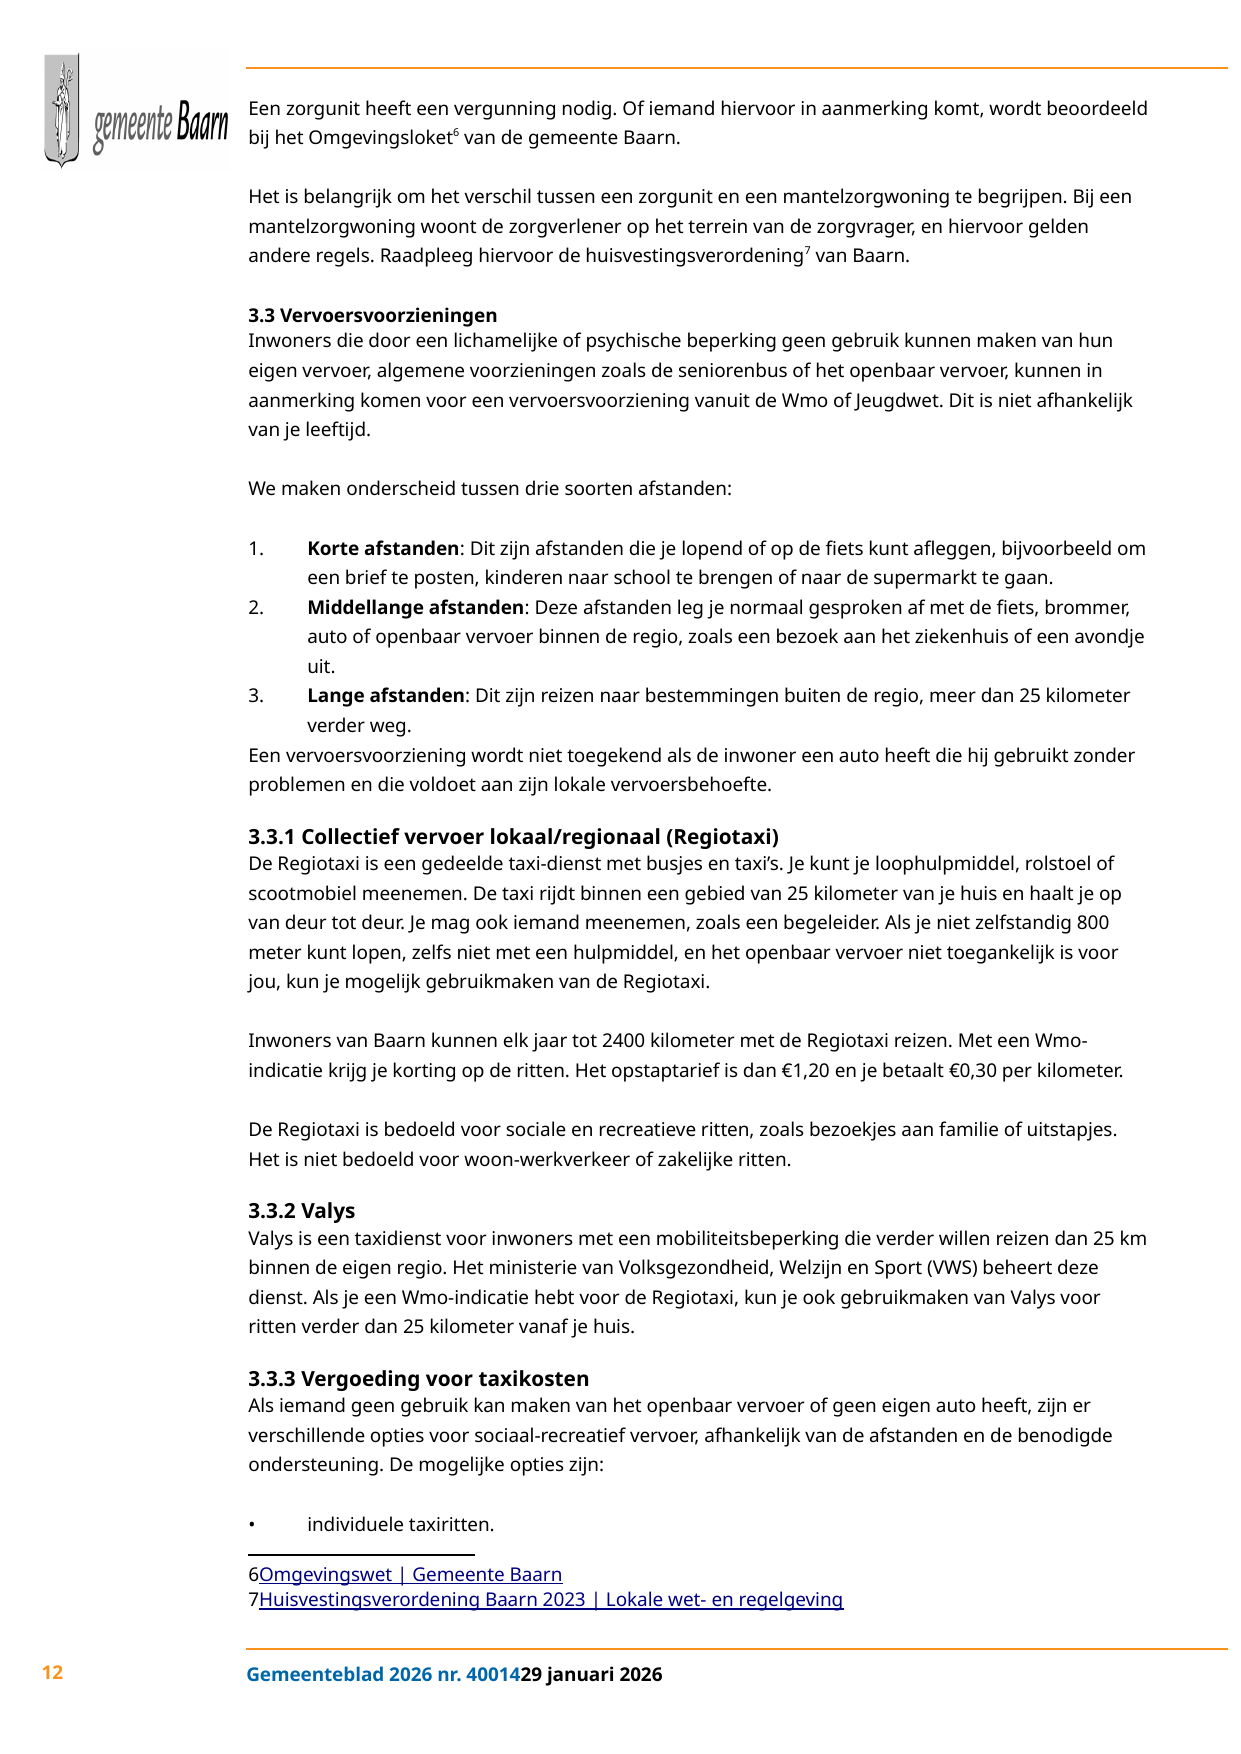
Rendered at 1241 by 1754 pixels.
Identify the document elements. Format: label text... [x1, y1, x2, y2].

text Als iemand geen gebruik kan maken van het openbaar vervoer of geen eigen auto heeft, zijn er verschillende opties voor sociaal-recreatief vervoer, afhankelijk van de afstanden en de benodigde ondersteuning. De mogelijke opties zijn: [248, 1392, 1152, 1477]
text Omgevingswet | Gemeente Baarn [248, 1561, 1152, 1586]
text 3.3.3 Vergoeding voor taxikosten [248, 1364, 1152, 1392]
text 3.3.2 Valys [248, 1196, 1152, 1225]
text De Regiotaxi is bedoeld voor sociale en recreatieve ritten, zoals bezoekjes aan familie of uitstapjes. Het is niet bedoeld voor woon-werkverkeer of zakelijke ritten. [248, 1116, 1152, 1172]
list individuele taxiritten. [248, 1511, 1152, 1537]
text We maken onderscheid tussen drie soorten afstanden: [248, 476, 1152, 501]
text Inwoners van Baarn kunnen elk jaar tot 2400 kilometer met de Regiotaxi reizen. Met een Wmo-indicatie krijg je korting op de ritten. Het opstaptarief is dan €1,20 en je betaalt €0,30 per kilometer. [248, 1028, 1152, 1083]
list Middellange afstanden: Deze afstanden leg je normaal gesproken af met de fiets, brommer, auto of openbaar vervoer binnen de regio, zoals een bezoek aan het ziekenhuis of een avondje uit. [248, 594, 1152, 679]
text Een vervoersvoorziening wordt niet toegekend als de inwoner een auto heeft die hij gebruikt zonder problemen en die voldoet aan zijn lokale vervoersbehoefte. [248, 742, 1152, 797]
text De Regiotaxi is een gedeelde taxi-dienst met busjes en taxi’s. Je kunt je loophulpmiddel, rolstoel of scootmobiel meenemen. De taxi rijdt binnen een gebied van 25 kilometer van je huis en haalt je op van deur tot deur. Je mag ook iemand meenemen, zoals een begeleider. Als je niet zelfstandig 800 meter kunt lopen, zelfs niet met een hulpmiddel, en het openbaar vervoer niet toegankelijk is voor jou, kun je mogelijk gebruikmaken van de Regiotaxi. [248, 850, 1152, 994]
text Het is belangrijk om het verschil tussen een zorgunit en een mantelzorgwoning te begrijpen. Bij een mantelzorgwoning woont de zorgverlener op het terrein van de zorgvrager, en hiervoor gelden andere regels. Raadpleeg hiervoor de huisvestingsverordening van Baarn. [248, 183, 1152, 268]
picture [41, 47, 231, 172]
list Lange afstanden: Dit zijn reizen naar bestemmingen buiten de regio, meer dan 25 kilometer verder weg. [248, 683, 1152, 738]
text 3.3.1 Collectief vervoer lokaal/regionaal (Regiotaxi) [248, 822, 1152, 850]
list Korte afstanden: Dit zijn afstanden die je lopend of op de fiets kunt afleggen, bijvoorbeeld om een brief te posten, kinderen naar school te brengen of naar de supermarkt te gaan. [248, 535, 1152, 590]
text Huisvestingsverordening Baarn 2023 | Lokale wet- en regelgeving [248, 1586, 1152, 1612]
text Een zorgunit heeft een vergunning nodig. Of iemand hiervoor in aanmerking komt, wordt beoordeeld bij het Omgevingsloket van de gemeente Baarn. [248, 95, 1152, 150]
text 3.3 Vervoersvoorzieningen [248, 302, 1152, 328]
text Inwoners die door een lichamelijke of psychische beperking geen gebruik kunnen maken van hun eigen vervoer, algemene voorzieningen zoals de seniorenbus of het openbaar vervoer, kunnen in aanmerking komen voor een vervoersvoorziening vanuit de Wmo of Jeugdwet. Dit is niet afhankelijk van je leeftijd. [248, 328, 1152, 442]
text Valys is een taxidienst voor inwoners met een mobiliteitsbeperking die verder willen reizen dan 25 km binnen de eigen regio. Het ministerie van Volksgezondheid, Welzijn en Sport (VWS) beheert deze dienst. Als je een Wmo-indicatie hebt voor de Regiotaxi, kun je ook gebruikmaken van Valys voor ritten verder dan 25 kilometer vanaf je huis. [248, 1225, 1152, 1339]
